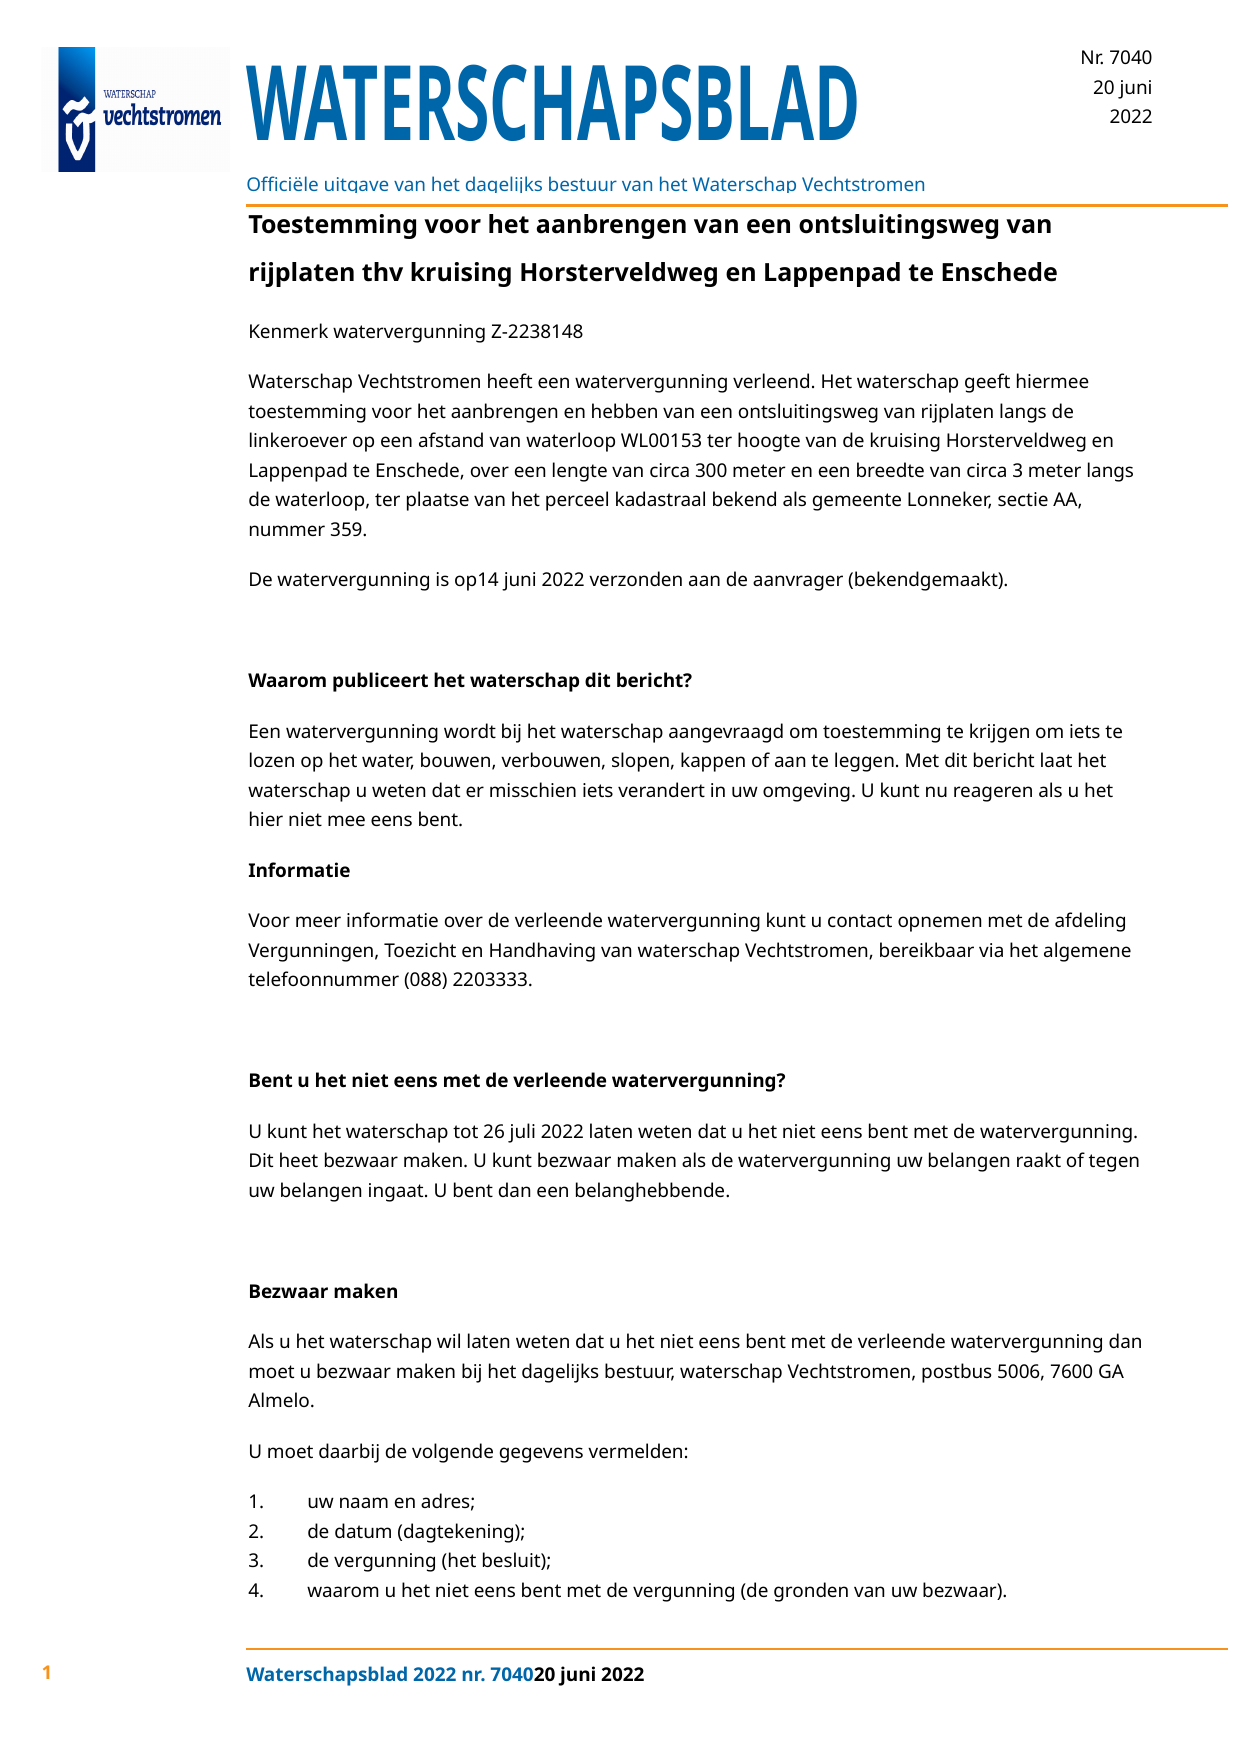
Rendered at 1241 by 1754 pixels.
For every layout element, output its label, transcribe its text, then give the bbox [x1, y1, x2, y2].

text Voor meer informatie over de verleende watervergunning kunt u contact opnemen met de afdeling Vergunningen, Toezicht en Handhaving van waterschap Vechtstromen, bereikbaar via het algemene telefoonnummer (088) 2203333. [248, 907, 1152, 992]
text Toestemming voor het aanbrengen van een ontsluitingsweg van rijplaten thv kruising Horsterveldweg en Lappenpad te Enschede [248, 207, 1152, 288]
list waarom u het niet eens bent met de vergunning (de gronden van uw bezwaar). [248, 1577, 1152, 1603]
list de vergunning (het besluit); [248, 1547, 1152, 1573]
text Bent u het niet eens met de verleende watervergunning? [248, 1067, 1152, 1093]
text U moet daarbij de volgende gegevens vermelden: [248, 1438, 1152, 1464]
text Kenmerk watervergunning Z-2238148 [248, 318, 1152, 344]
picture [41, 47, 231, 172]
text Bezwaar maken [248, 1278, 1152, 1304]
list de datum (dagtekening); [248, 1518, 1152, 1544]
list uw naam en adres; [248, 1488, 1152, 1514]
text U kunt het waterschap tot 26 juli 2022 laten weten dat u het niet eens bent met de watervergunning. Dit heet bezwaar maken. U kunt bezwaar maken als de watervergunning uw belangen raakt of tegen uw belangen ingaat. U bent dan een belanghebbende. [248, 1118, 1152, 1203]
text Een watervergunning wordt bij het waterschap aangevraagd om toestemming te krijgen om iets te lozen op het water, bouwen, verbouwen, slopen, kappen of aan te leggen. Met dit bericht laat het waterschap u weten dat er misschien iets verandert in uw omgeving. U kunt nu reageren als u het hier niet mee eens bent. [248, 718, 1152, 832]
text De watervergunning is op14 juni 2022 verzonden aan de aanvrager (bekendgemaakt). [248, 567, 1152, 592]
text Informatie [248, 857, 1152, 883]
text Waterschap Vechtstromen heeft een watervergunning verleend. Het waterschap geeft hiermee toestemming voor het aanbrengen en hebben van een ontsluitingsweg van rijplaten langs de linkeroever op een afstand van waterloop WL00153 ter hoogte van de kruising Horsterveldweg en Lappenpad te Enschede, over een lengte van circa 300 meter en een breedte van circa 3 meter langs de waterloop, ter plaatse van het perceel kadastraal bekend als gemeente Lonneker, sectie AA, nummer 359. [248, 368, 1152, 542]
text Waarom publiceert het waterschap dit bericht? [248, 667, 1152, 693]
text Als u het waterschap wil laten weten dat u het niet eens bent met de verleende watervergunning dan moet u bezwaar maken bij het dagelijks bestuur, waterschap Vechtstromen, postbus 5006, 7600 GA Almelo. [248, 1328, 1152, 1413]
